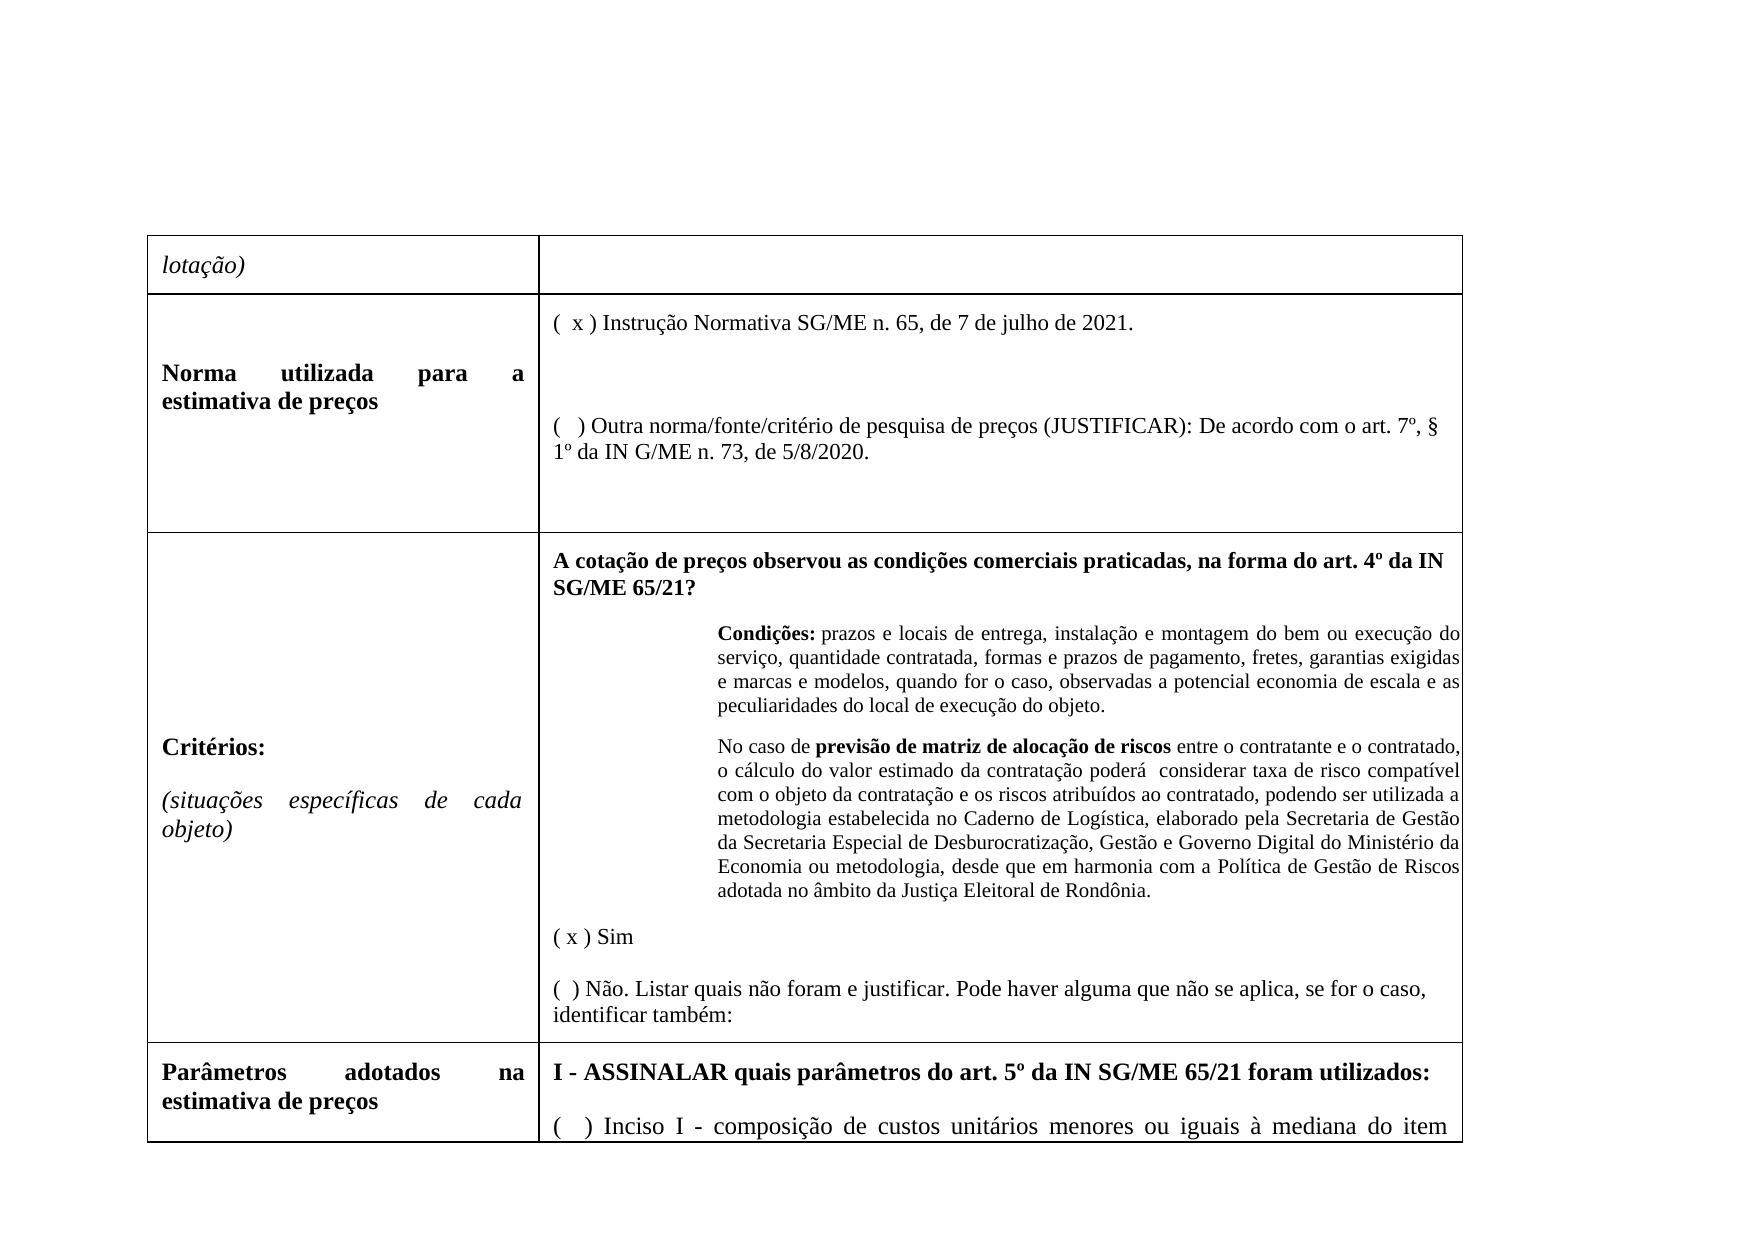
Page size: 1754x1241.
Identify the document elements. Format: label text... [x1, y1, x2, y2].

table_cell I - ASSINALAR quais parâmetros do art. 5º da IN SG/ME 65/21 foram utilizados: ( ) Inciso I - composição de custos unitários menores ou iguais à mediana do item [540, 1043, 1462, 1141]
table_cell Norma utilizada para a estimativa de preços [148, 295, 538, 532]
table_cell Critérios: (situações específicas de cada objeto) [148, 533, 538, 1041]
table_cell lotação) [148, 236, 538, 293]
table_cell Parâmetros adotados na estimativa de preços [148, 1043, 538, 1141]
table_cell ( x ) Instrução Normativa SG/ME n. 65, de 7 de julho de 2021. ( ) Outra norma/fonte/critério de pesquisa de preços (JUSTIFICAR): De acordo com o art. 7º, § 1º da IN G/ME n. 73, de 5/8/2020. [540, 295, 1462, 532]
table_cell A cotação de preços observou as condições comerciais praticadas, na forma do art. 4º da IN SG/ME 65/21? Condições: prazos e locais de entrega, instalação e montagem do bem ou execução do serviço, quantidade contratada, formas e prazos de pagamento, fretes, garantias exigidas e marcas e modelos, quando for o caso, observadas a potencial economia de escala e as peculiaridades do local de execução do objeto. No caso de previsão de matriz de alocação de riscos entre o contratante e o contratado, o cálculo do valor estimado da contratação poderá considerar taxa de risco compatível com o objeto da contratação e os riscos atribuídos ao contratado, podendo ser utilizada a metodologia estabelecida no Caderno de Logística, elaborado pela Secretaria de Gestão da Secretaria Especial de Desburocratização, Gestão e Governo Digital do Ministério da Economia ou metodologia, desde que em harmonia com a Política de Gestão de Riscos adotada no âmbito da Justiça Eleitoral de Rondônia. ( x ) Sim ( ) Não. Listar quais não foram e justificar. Pode haver alguma que não se aplica, se for o caso, identificar também: [540, 533, 1462, 1041]
table_cell [540, 236, 1462, 293]
